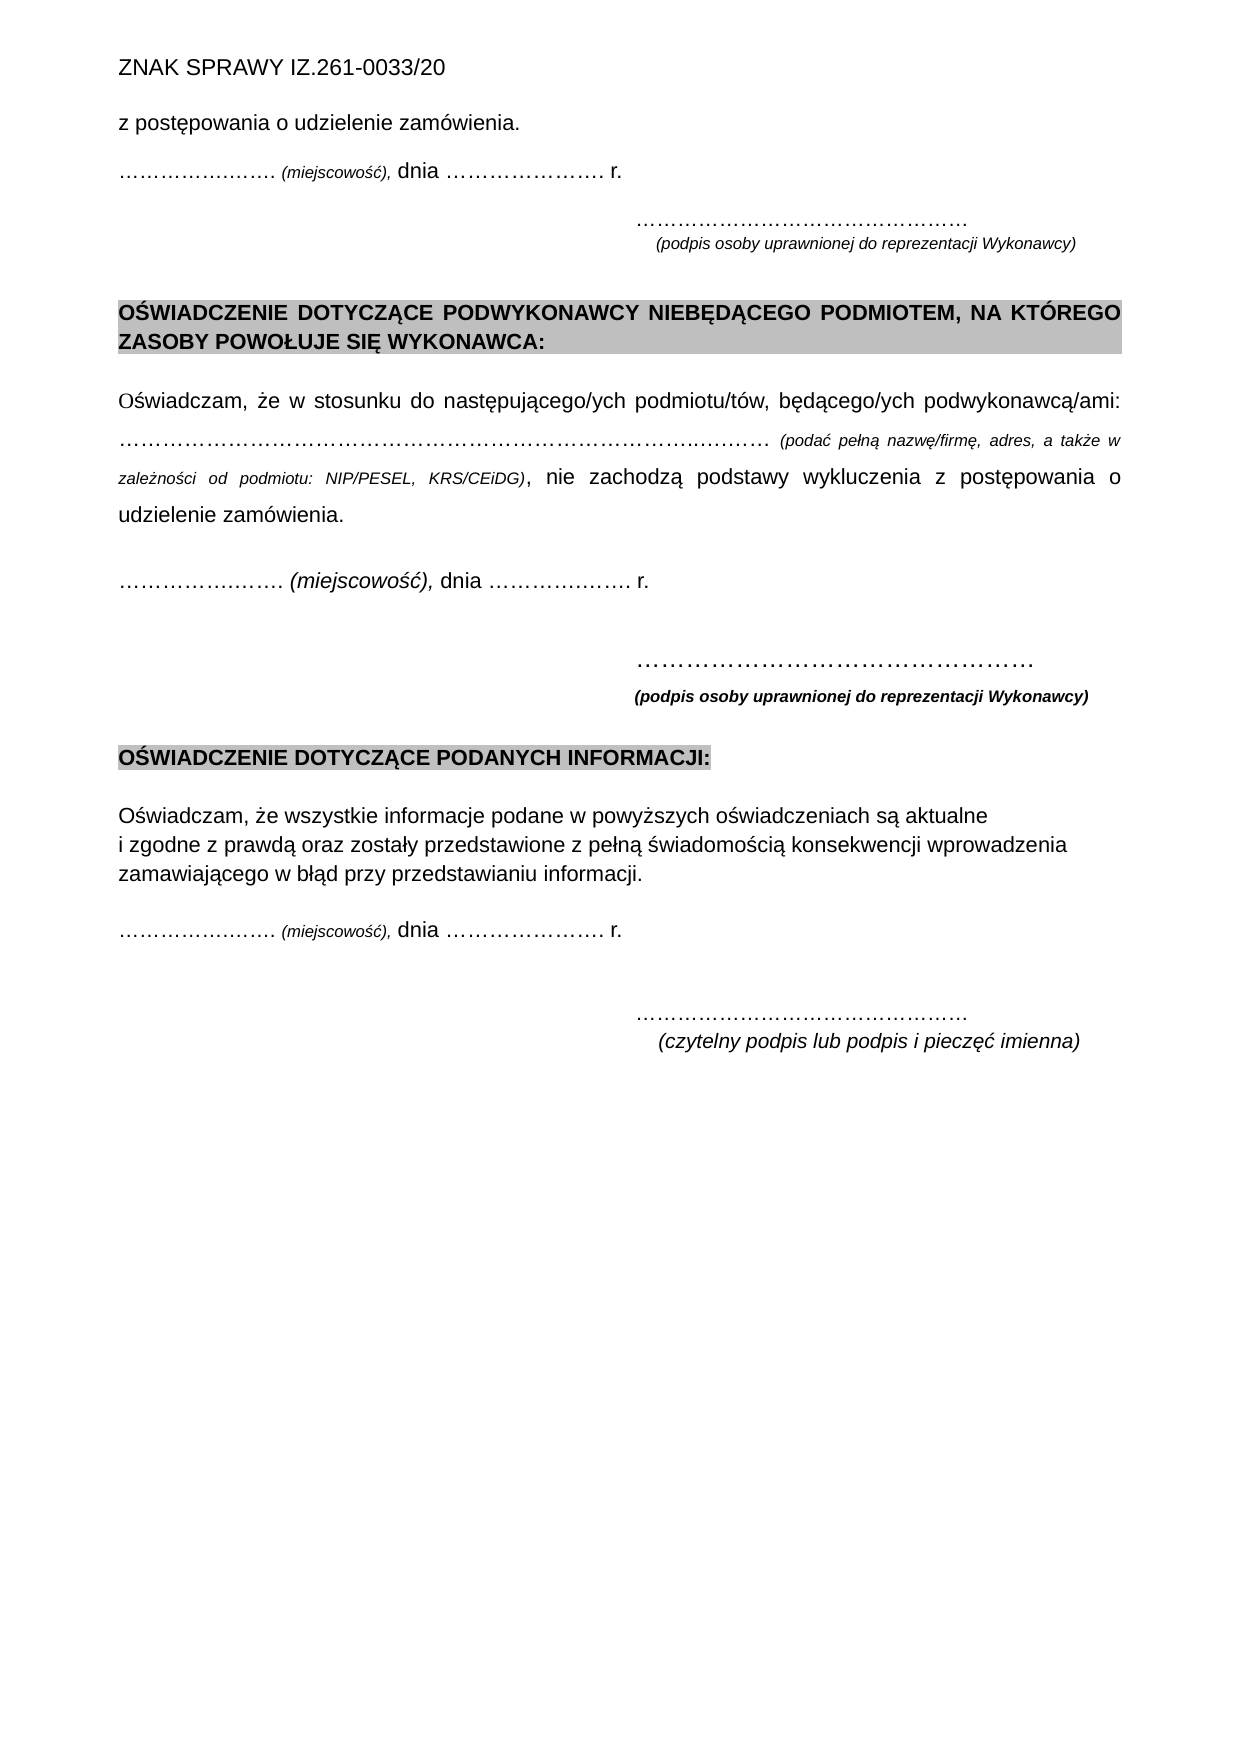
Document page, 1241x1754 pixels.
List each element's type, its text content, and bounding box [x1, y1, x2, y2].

text (czytelny podpis lub podpis i pieczęć imienna) [118, 1029, 1122, 1053]
text ………………………………………… [118, 644, 1122, 673]
text (podpis osoby uprawnionej do reprezentacji Wykonawcy) [561, 687, 1122, 706]
text ………………………………………… [118, 207, 1122, 231]
text (podpis osoby uprawnionej do reprezentacji Wykonawcy) [118, 234, 1122, 253]
text …………….……. (miejscowość), dnia …………………. r. [118, 158, 1122, 183]
text Oświadczam, że w stosunku do następującego/ych podmiotu/tów, będącego/ych podwykonawcą/ami: ……………………………………………………………………..….…… (podać pełną nazwę/firmę, adres, a także w zależności od podmiotu: NIP/PESEL, KRS/CEiDG), nie zachodzą podstawy wykluczenia z postępowania o udzielenie zamówienia. [118, 388, 1122, 527]
text Oświadczam, że wszystkie informacje podane w powyższych oświadczeniach są aktualne i zgodne z prawdą oraz zostały przedstawione z pełną świadomością konsekwencji wprowadzenia zamawiającego w błąd przy przedstawianiu informacji. [118, 803, 1122, 886]
text OŚWIADCZENIE DOTYCZĄCE PODWYKONAWCY NIEBĘDĄCEGO PODMIOTEM, NA KTÓREGO ZASOBY POWOŁUJE SIĘ WYKONAWCA: [118, 300, 1122, 354]
text z postępowania o udzielenie zamówienia. [118, 110, 1122, 135]
text ………………………………………… [118, 1001, 1122, 1025]
text …………….……. (miejscowość), dnia ………….……. r. [118, 568, 1122, 594]
text …………….……. (miejscowość), dnia …………………. r. [118, 917, 1122, 942]
text OŚWIADCZENIE DOTYCZĄCE PODANYCH INFORMACJI: [118, 745, 1122, 770]
